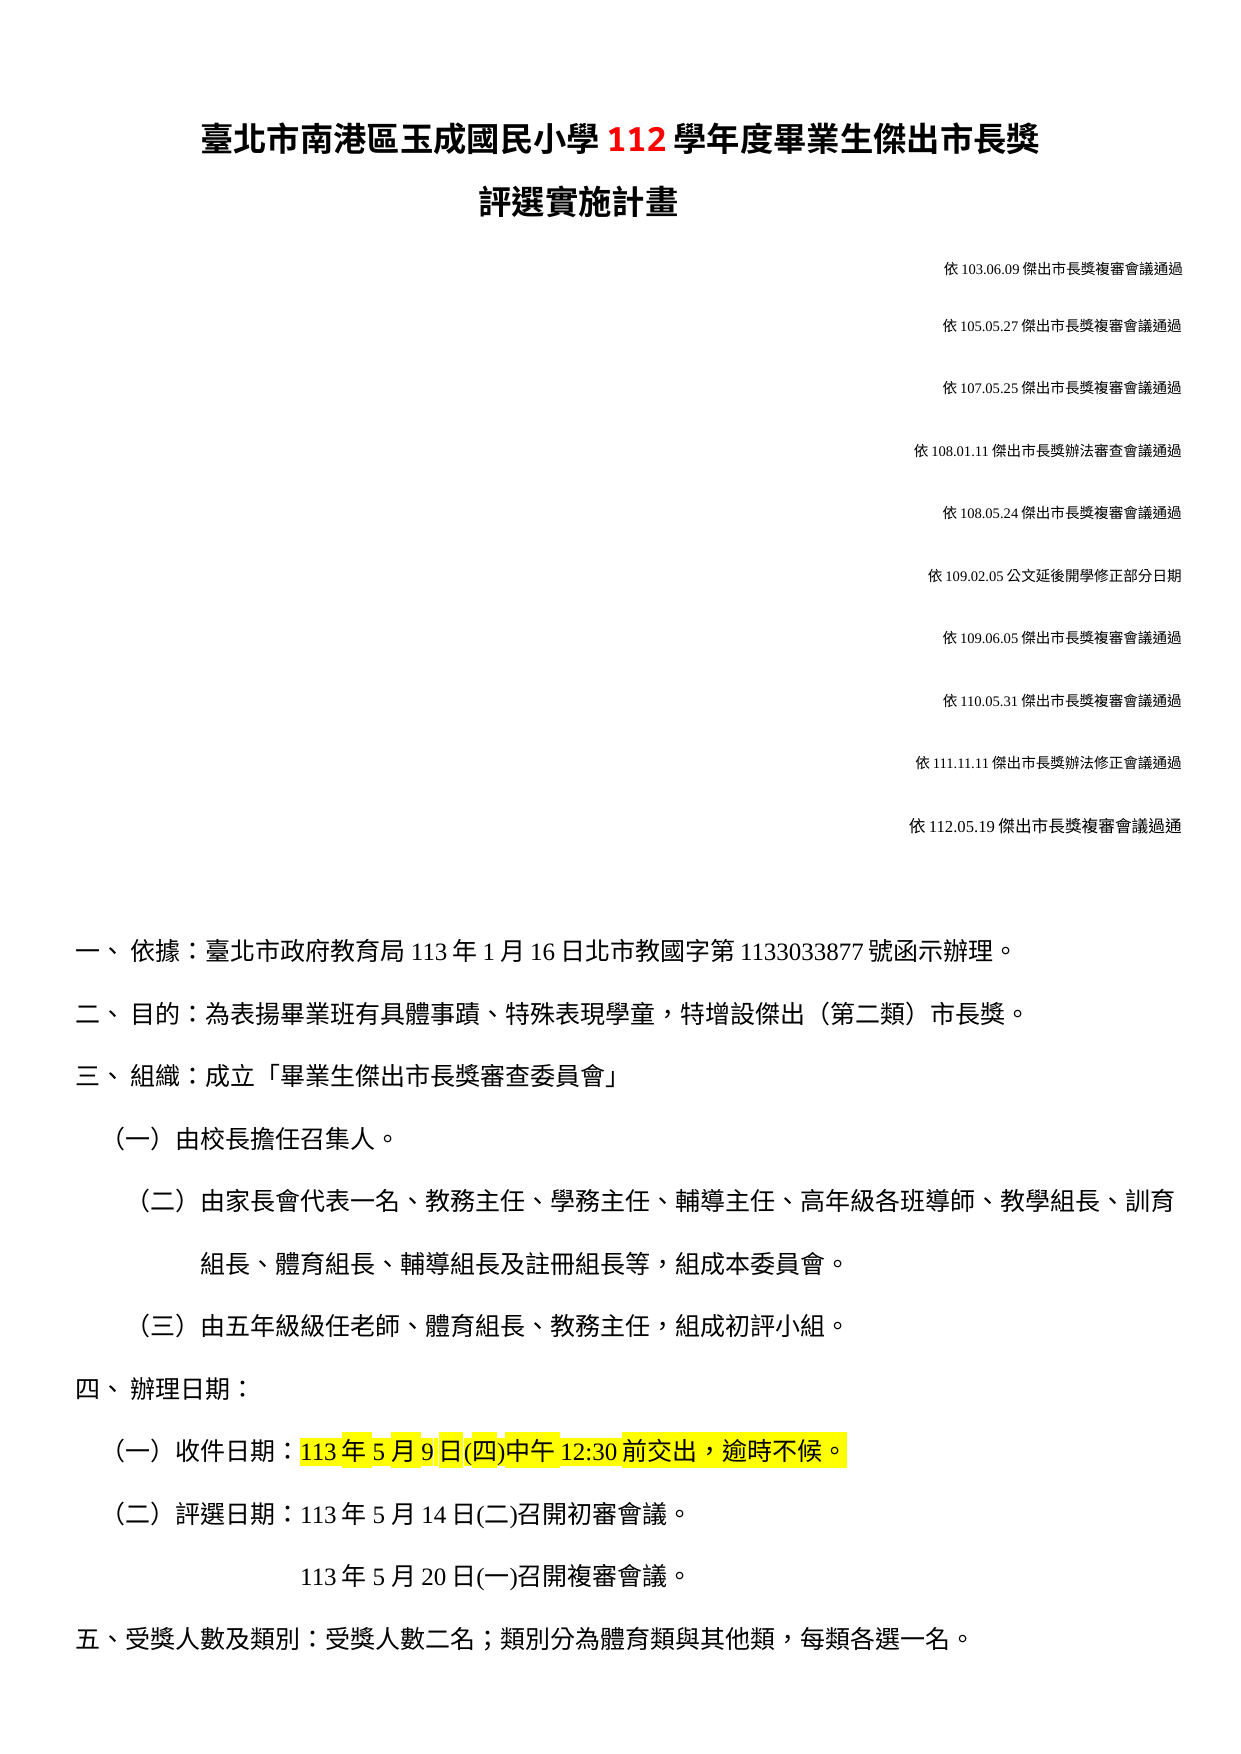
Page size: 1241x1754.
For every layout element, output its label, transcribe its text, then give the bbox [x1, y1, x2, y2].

text 依108.05.24傑出市長獎複審會議通過 [75, 471, 1181, 533]
text 依105.05.27傑出市長獎複審會議通過 [75, 283, 1181, 346]
text 依103.06.09傑出市長獎複審會議通過 [75, 221, 1182, 283]
text 依108.01.11傑出市長獎辦法審查會議通過 [75, 408, 1181, 471]
text 113年 5 月20日(一)召開複審會議。 [75, 1533, 1181, 1596]
text 二、 目的：為表揚畢業班有具體事蹟、特殊表現學童，特增設傑出（第二類）市長獎。 [75, 971, 1181, 1033]
text 依109.02.05公文延後開學修正部分日期 [75, 533, 1181, 596]
text 依107.05.25傑出市長獎複審會議通過 [75, 346, 1181, 408]
text 依112.05.19傑出市長獎複審會議過通 [75, 783, 1181, 846]
text 臺北市南港區玉成國民小學112學年度畢業生傑出市長獎 [75, 96, 1181, 158]
text （三）由五年級級任老師、體育組長、教務主任，組成初評小組。 [125, 1283, 1181, 1346]
text （一）收件日期：113年 5 月9日(四)中午12:30前交出，逾時不候。 [75, 1408, 1181, 1471]
text 四、 辦理日期： [75, 1346, 1181, 1408]
text 五、受獎人數及類別：受獎人數二名；類別分為體育類與其他類，每類各選一名。 [75, 1596, 1181, 1658]
text 依110.05.31傑出市長獎複審會議通過 [75, 658, 1181, 721]
text 依109.06.05傑出市長獎複審會議通過 [75, 596, 1181, 658]
text （二）由家長會代表一名、教務主任、學務主任、輔導主任、高年級各班導師、教學組長、訓育組長、體育組長、輔導組長及註冊組長等，組成本委員會。 [125, 1158, 1181, 1283]
text 三、 組織：成立「畢業生傑出市長獎審查委員會」 [75, 1033, 1181, 1096]
text 依111.11.11傑出市長獎辦法修正會議通過 [75, 721, 1181, 783]
text （一）由校長擔任召集人。 [75, 1096, 1181, 1158]
text 評選實施計畫 [75, 158, 1081, 221]
text 一、 依據：臺北市政府教育局113年1月16日北市教國字第1133033877號函示辦理。 [75, 908, 1181, 971]
text （二）評選日期：113年 5 月14日(二)召開初審會議。 [75, 1471, 1181, 1533]
